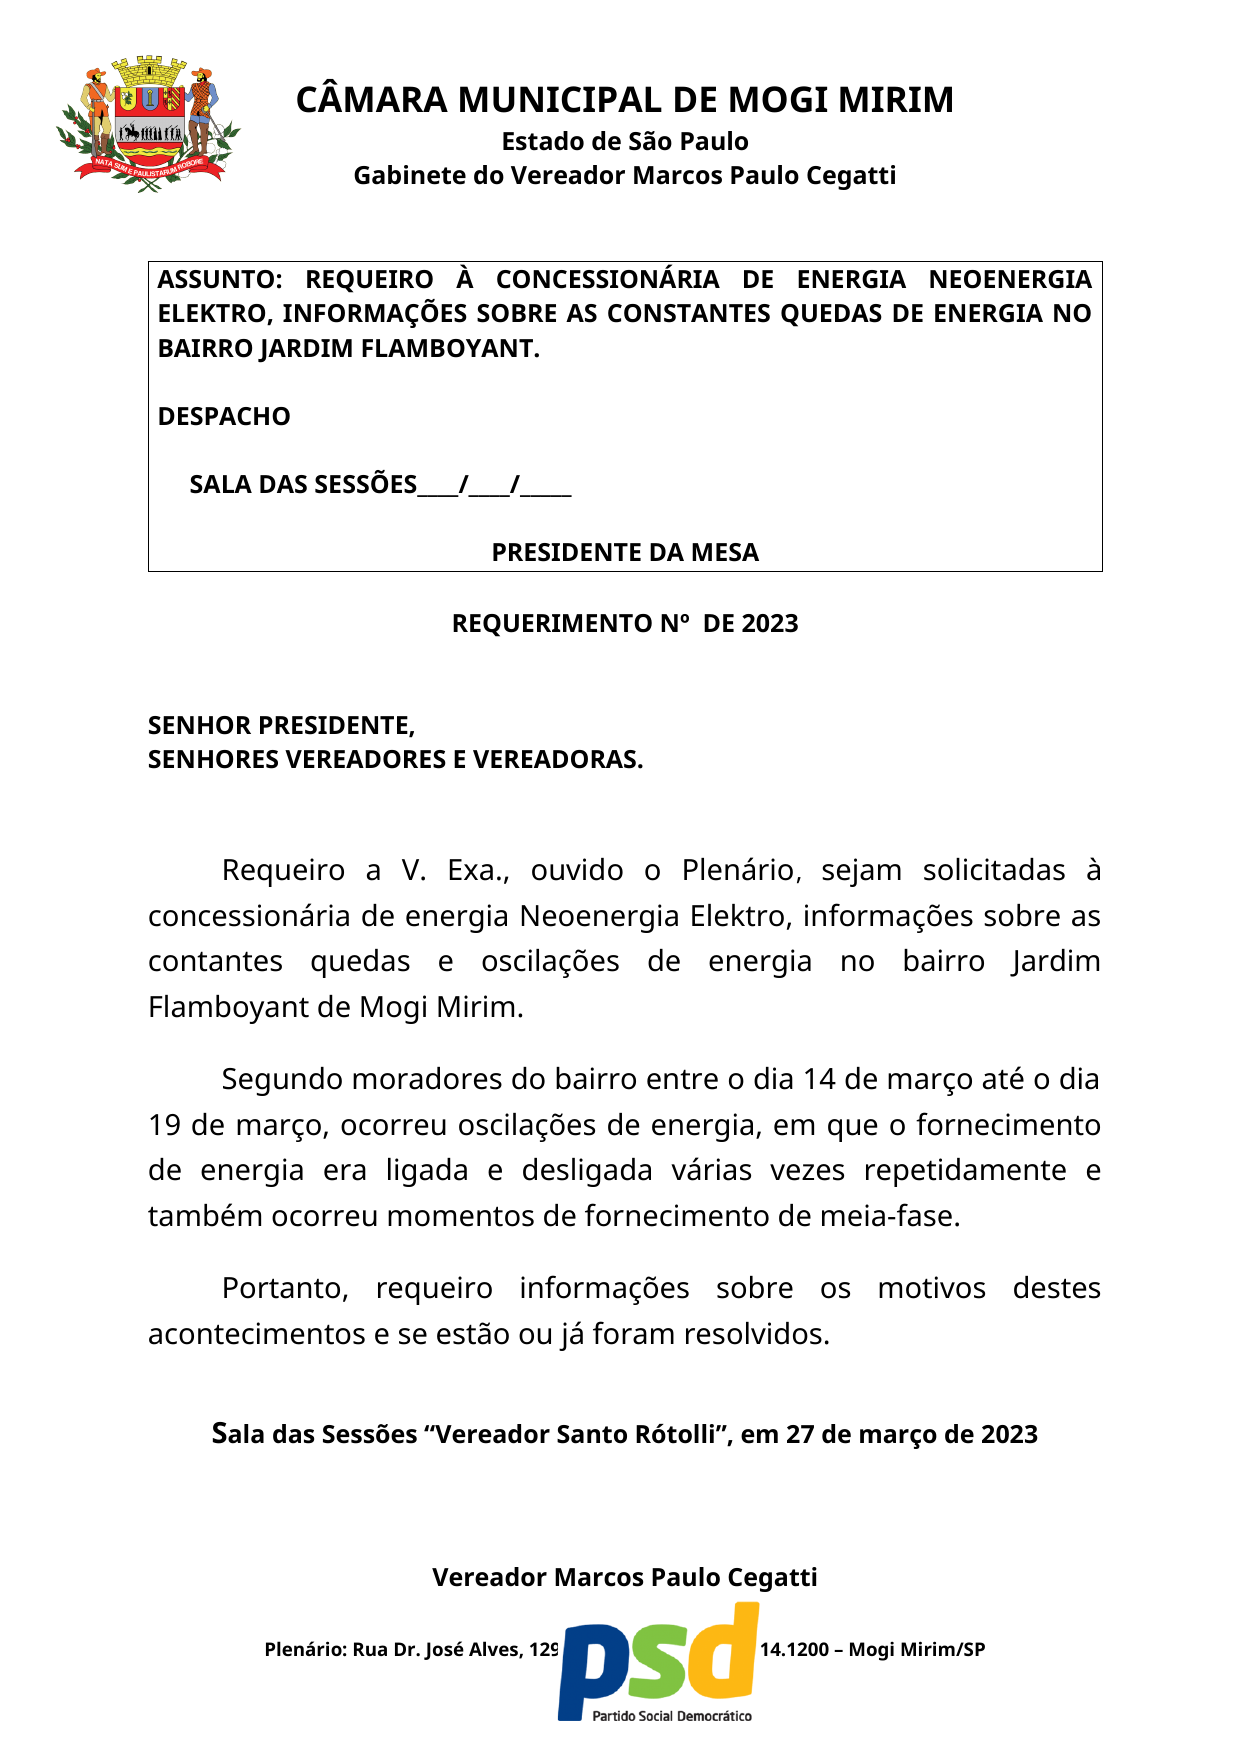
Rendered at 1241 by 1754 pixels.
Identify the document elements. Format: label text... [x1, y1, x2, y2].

text PRESIDENTE DA MESA [149, 533, 1102, 571]
text SALA DAS SESSÕES____/____/_____ [149, 465, 1102, 501]
picture [32, 43, 263, 205]
text Segundo moradores do bairro entre o dia 14 de março até o dia 19 de março, ocorreu oscilações de energia, em que o fornecimento de energia era ligada e desligada várias vezes repetidamente e também ocorreu momentos de fornecimento de meia-fase. [148, 1058, 1103, 1235]
text Vereador Marcos Paulo Cegatti [148, 1560, 1103, 1594]
text Requeiro a V. Exa., ouvido o Plenário, sejam solicitadas à concessionária de energia Neoenergia Elektro, informações sobre as contantes quedas e oscilações de energia no bairro Jardim Flamboyant de Mogi Mirim. [148, 849, 1103, 1026]
text DESPACHO [149, 397, 1102, 432]
text SENHORES VEREADORES E VEREADORAS. [148, 742, 1103, 776]
text REQUERIMENTO Nº DE 2023 [148, 606, 1103, 640]
picture [557, 1601, 762, 1721]
text Sala das Sessões “Vereador Santo Rótolli”, em 27 de março de 2023 [148, 1412, 1103, 1452]
text Portanto, requeiro informações sobre os motivos destes acontecimentos e se estão ou já foram resolvidos. [148, 1267, 1103, 1353]
text ASSUNTO: REQUEIRO À CONCESSIONÁRIA DE ENERGIA NEOENERGIA ELEKTRO, INFORMAÇÕES SOBRE AS CONSTANTES QUEDAS DE ENERGIA NO BAIRRO JARDIM FLAMBOYANT. [149, 262, 1102, 364]
text SENHOR PRESIDENTE, [148, 708, 1103, 742]
